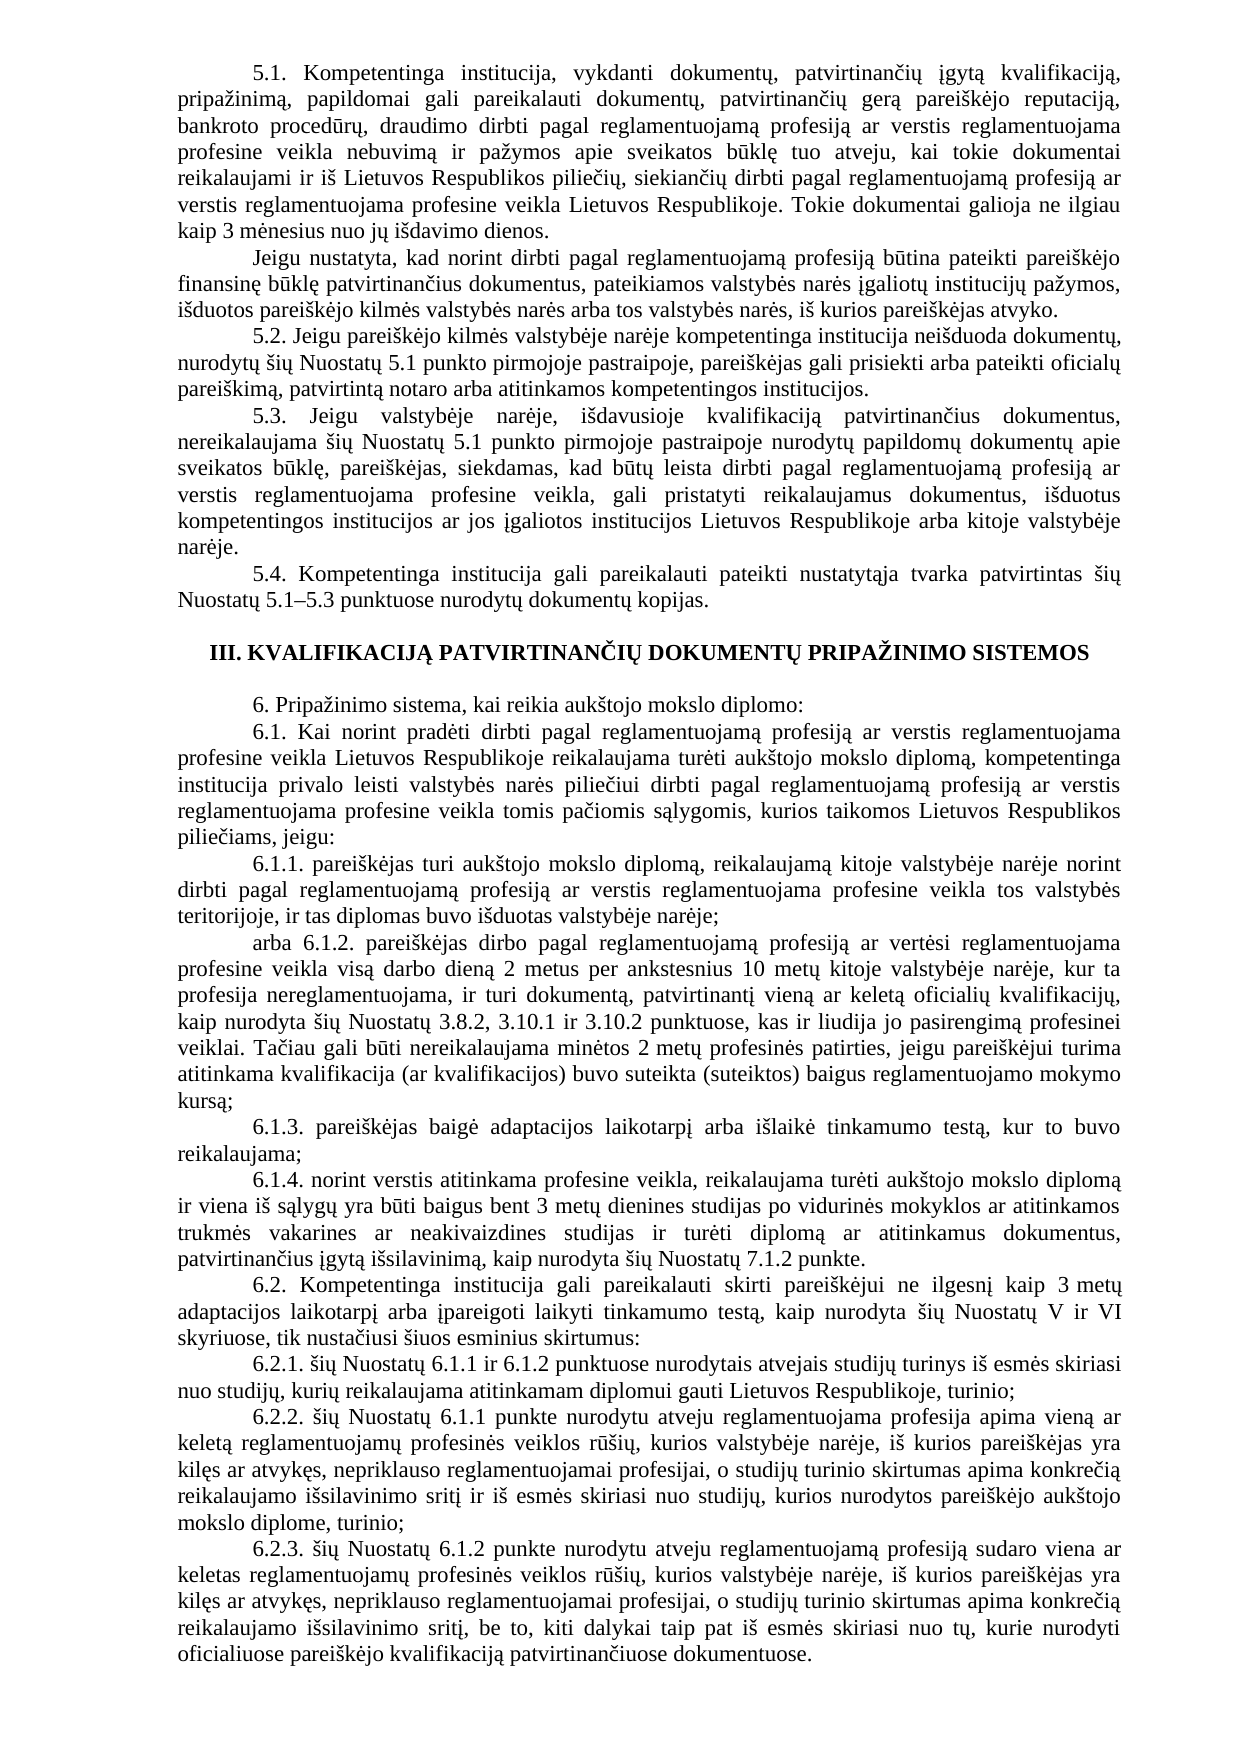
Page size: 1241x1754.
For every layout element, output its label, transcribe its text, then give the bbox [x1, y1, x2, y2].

text 6. Pripažinimo sistema, kai reikia aukštojo mokslo diplomo: [177, 692, 1122, 718]
text 6.1. Kai norint pradėti dirbti pagal reglamentuojamą profesiją ar verstis reglamentuojama profesine veikla Lietuvos Respublikoje reikalaujama turėti aukštojo mokslo diplomą, kompetentinga institucija privalo leisti valstybės narės piliečiui dirbti pagal reglamentuojamą profesiją ar verstis reglamentuojama profesine veikla tomis pačiomis sąlygomis, kurios taikomos Lietuvos Respublikos piliečiams, jeigu: [177, 718, 1122, 850]
text 6.1.1. pareiškėjas turi aukštojo mokslo diplomą, reikalaujamą kitoje valstybėje narėje norint dirbti pagal reglamentuojamą profesiją ar verstis reglamentuojama profesine veikla tos valstybės teritorijoje, ir tas diplomas buvo išduotas valstybėje narėje; [177, 850, 1122, 929]
text 6.2.1. šių Nuostatų 6.1.1 ir 6.1.2 punktuose nurodytais atvejais studijų turinys iš esmės skiriasi nuo studijų, kurių reikalaujama atitinkamam diplomui gauti Lietuvos Respublikoje, turinio; [177, 1350, 1122, 1403]
text 5.3. Jeigu valstybėje narėje, išdavusioje kvalifikaciją patvirtinančius dokumentus, nereikalaujama šių Nuostatų 5.1 punkto pirmojoje pastraipoje nurodytų papildomų dokumentų apie sveikatos būklę, pareiškėjas, siekdamas, kad būtų leista dirbti pagal reglamentuojamą profesiją ar verstis reglamentuojama profesine veikla, gali pristatyti reikalaujamus dokumentus, išduotus kompetentingos institucijos ar jos įgaliotos institucijos Lietuvos Respublikoje arba kitoje valstybėje narėje. [177, 402, 1122, 560]
text III. KVALIFIKACIJĄ PATVIRTINANČIŲ DOKUMENTŲ PRIPAŽINIMO SISTEMOS [177, 639, 1122, 665]
text 5.2. Jeigu pareiškėjo kilmės valstybėje narėje kompetentinga institucija neišduoda dokumentų, nurodytų šių Nuostatų 5.1 punkto pirmojoje pastraipoje, pareiškėjas gali prisiekti arba pateikti oficialų pareiškimą, patvirtintą notaro arba atitinkamos kompetentingos institucijos. [177, 323, 1122, 402]
text Jeigu nustatyta, kad norint dirbti pagal reglamentuojamą profesiją būtina pateikti pareiškėjo finansinę būklę patvirtinančius dokumentus, pateikiamos valstybės narės įgaliotų institucijų pažymos, išduotos pareiškėjo kilmės valstybės narės arba tos valstybės narės, iš kurios pareiškėjas atvyko. [177, 243, 1122, 323]
text 6.2. Kompetentinga institucija gali pareikalauti skirti pareiškėjui ne ilgesnį kaip 3 metų adaptacijos laikotarpį arba įpareigoti laikyti tinkamumo testą, kaip nurodyta šių Nuostatų V ir VI skyriuose, tik nustačiusi šiuos esminius skirtumus: [177, 1271, 1122, 1350]
text 6.1.4. norint verstis atitinkama profesine veikla, reikalaujama turėti aukštojo mokslo diplomą ir viena iš sąlygų yra būti baigus bent 3 metų dienines studijas po vidurinės mokyklos ar atitinkamos trukmės vakarines ar neakivaizdines studijas ir turėti diplomą ar atitinkamus dokumentus, patvirtinančius įgytą išsilavinimą, kaip nurodyta šių Nuostatų 7.1.2 punkte. [177, 1166, 1122, 1271]
text 5.4. Kompetentinga institucija gali pareikalauti pateikti nustatytąja tvarka patvirtintas šių Nuostatų 5.1–5.3 punktuose nurodytų dokumentų kopijas. [177, 560, 1122, 612]
text 6.2.3. šių Nuostatų 6.1.2 punkte nurodytu atveju reglamentuojamą profesiją sudaro viena ar keletas reglamentuojamų profesinės veiklos rūšių, kurios valstybėje narėje, iš kurios pareiškėjas yra kilęs ar atvykęs, nepriklauso reglamentuojamai profesijai, o studijų turinio skirtumas apima konkrečią reikalaujamo išsilavinimo sritį, be to, kiti dalykai taip pat iš esmės skiriasi nuo tų, kurie nurodyti oficialiuose pareiškėjo kvalifikaciją patvirtinančiuose dokumentuose. [177, 1535, 1122, 1667]
text arba 6.1.2. pareiškėjas dirbo pagal reglamentuojamą profesiją ar vertėsi reglamentuojama profesine veikla visą darbo dieną 2 metus per ankstesnius 10 metų kitoje valstybėje narėje, kur ta profesija nereglamentuojama, ir turi dokumentą, patvirtinantį vieną ar keletą oficialių kvalifikacijų, kaip nurodyta šių Nuostatų 3.8.2, 3.10.1 ir 3.10.2 punktuose, kas ir liudija jo pasirengimą profesinei veiklai. Tačiau gali būti nereikalaujama minėtos 2 metų profesinės patirties, jeigu pareiškėjui turima atitinkama kvalifikacija (ar kvalifikacijos) buvo suteikta (suteiktos) baigus reglamentuojamo mokymo kursą; [177, 929, 1122, 1113]
text 6.2.2. šių Nuostatų 6.1.1 punkte nurodytu atveju reglamentuojama profesija apima vieną ar keletą reglamentuojamų profesinės veiklos rūšių, kurios valstybėje narėje, iš kurios pareiškėjas yra kilęs ar atvykęs, nepriklauso reglamentuojamai profesijai, o studijų turinio skirtumas apima konkrečią reikalaujamo išsilavinimo sritį ir iš esmės skiriasi nuo studijų, kurios nurodytos pareiškėjo aukštojo mokslo diplome, turinio; [177, 1403, 1122, 1535]
text 6.1.3. pareiškėjas baigė adaptacijos laikotarpį arba išlaikė tinkamumo testą, kur to buvo reikalaujama; [177, 1113, 1122, 1166]
text 5.1. Kompetentinga institucija, vykdanti dokumentų, patvirtinančių įgytą kvalifikaciją, pripažinimą, papildomai gali pareikalauti dokumentų, patvirtinančių gerą pareiškėjo reputaciją, bankroto procedūrų, draudimo dirbti pagal reglamentuojamą profesiją ar verstis reglamentuojama profesine veikla nebuvimą ir pažymos apie sveikatos būklę tuo atveju, kai tokie dokumentai reikalaujami ir iš Lietuvos Respublikos piliečių, siekiančių dirbti pagal reglamentuojamą profesiją ar verstis reglamentuojama profesine veikla Lietuvos Respublikoje. Tokie dokumentai galioja ne ilgiau kaip 3 mėnesius nuo jų išdavimo dienos. [177, 59, 1122, 243]
